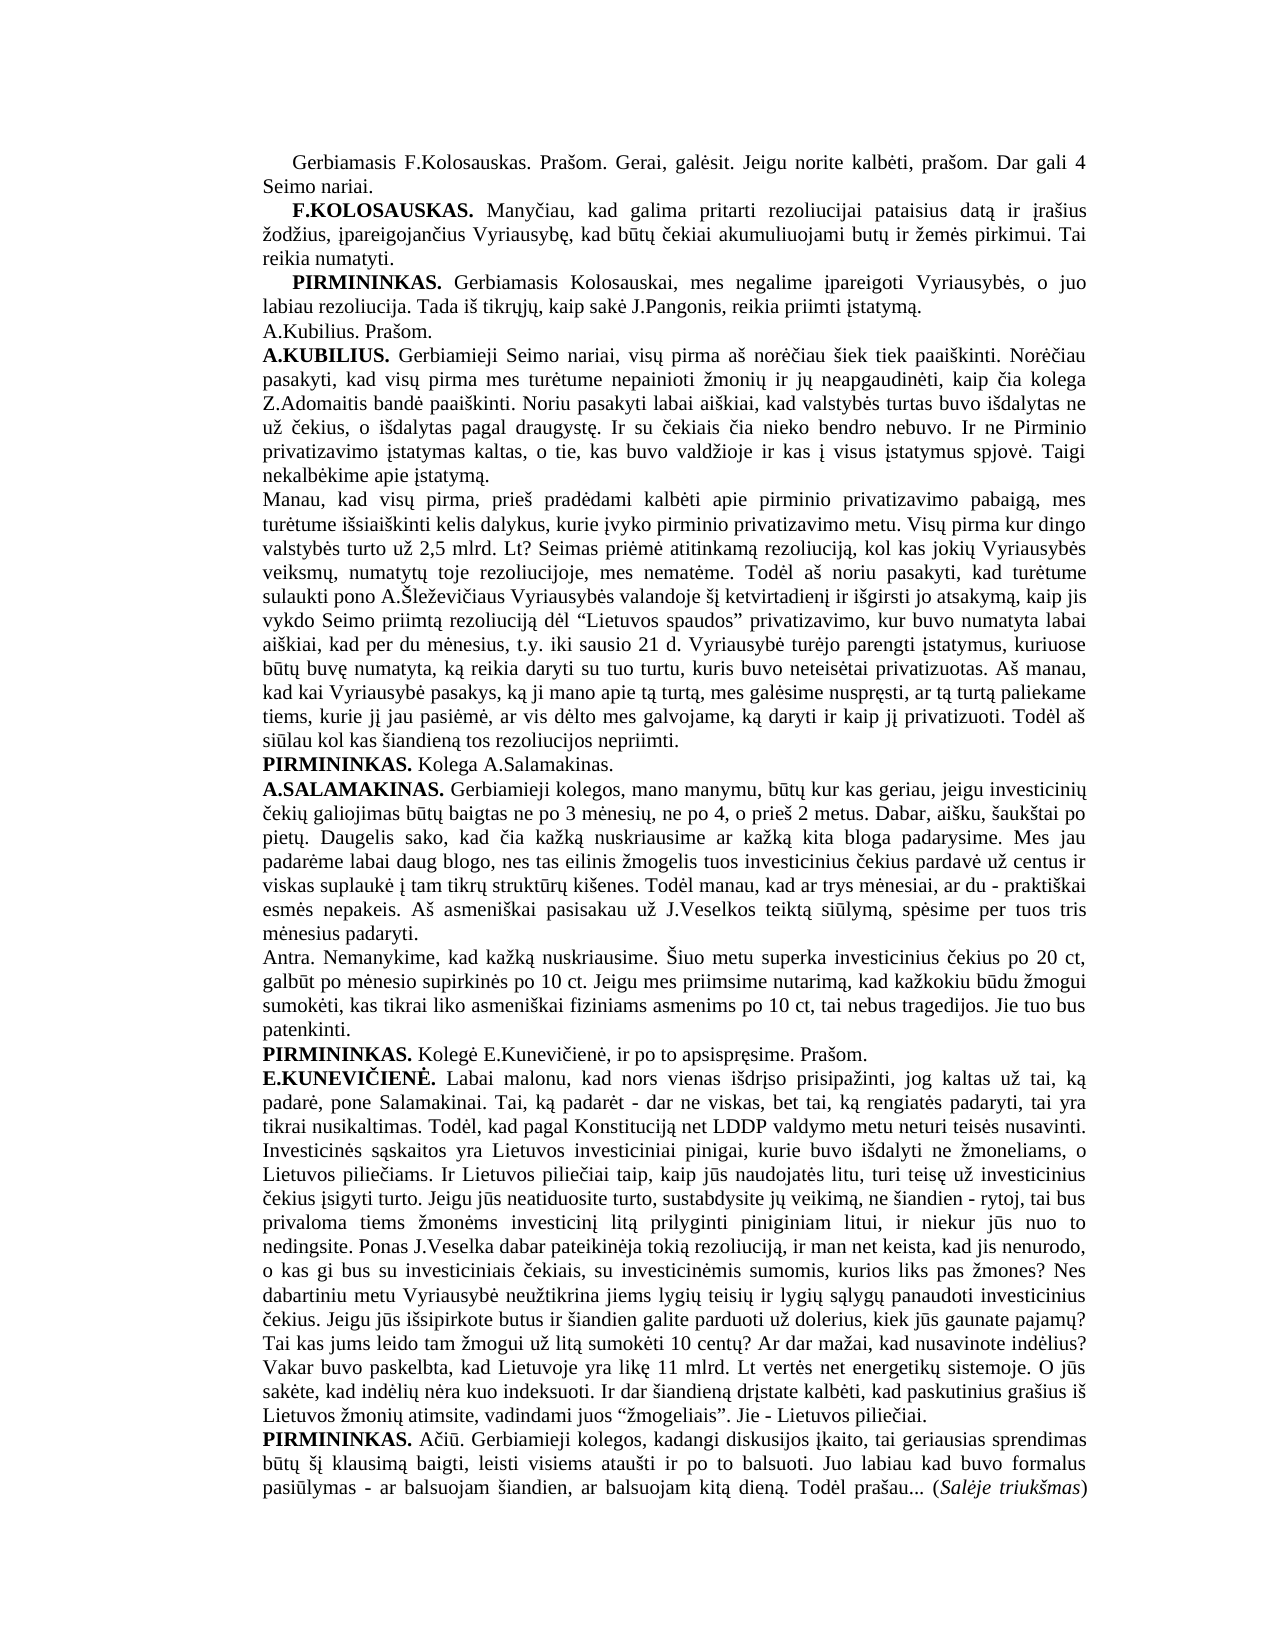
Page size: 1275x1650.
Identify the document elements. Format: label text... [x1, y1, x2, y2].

text F.KOLOSAUSKAS. Manyčiau, kad galima pritarti rezoliucijai pataisius datą ir įrašius žodžius, įpareigojančius Vyriausybę, kad būtų čekiai akumuliuojami butų ir žemės pirkimui. Tai reikia numatyti. [262, 198, 1087, 270]
text A.KUBILIUS. Gerbiamieji Seimo nariai, visų pirma aš norėčiau šiek tiek paaiškinti. Norėčiau pasakyti, kad visų pirma mes turėtume nepainioti žmonių ir jų neapgaudinėti, kaip čia kolega Z.Adomaitis bandė paaiškinti. Noriu pasakyti labai aiškiai, kad valstybės turtas buvo išdalytas ne už čekius, o išdalytas pagal draugystę. Ir su čekiais čia nieko bendro nebuvo. Ir ne Pirminio privatizavimo įstatymas kaltas, o tie, kas buvo valdžioje ir kas į visus įstatymus spjovė. Taigi nekalbėkime apie įstatymą. [262, 343, 1087, 487]
text PIRMININKAS. Kolegė E.Kunevičienė, ir po to apsispręsime. Prašom. [262, 1042, 1087, 1066]
text Antra. Nemanykime, kad kažką nuskriausime. Šiuo metu superka investicinius čekius po 20 ct, galbūt po mėnesio supirkinės po 10 ct. Jeigu mes priimsime nutarimą, kad kažkokiu būdu žmogui sumokėti, kas tikrai liko asmeniškai fiziniams asmenims po 10 ct, tai nebus tragedijos. Jie tuo bus patenkinti. [262, 945, 1087, 1041]
text Gerbiamasis F.Kolosauskas. Prašom. Gerai, galėsit. Jeigu norite kalbėti, prašom. Dar gali 4 Seimo nariai. [262, 150, 1087, 198]
text Manau, kad visų pirma, prieš pradėdami kalbėti apie pirminio privatizavimo pabaigą, mes turėtume išsiaiškinti kelis dalykus, kurie įvyko pirminio privatizavimo metu. Visų pirma kur dingo valstybės turto už 2,5 mlrd. Lt? Seimas priėmė atitinkamą rezoliuciją, kol kas jokių Vyriausybės veiksmų, numatytų toje rezoliucijoje, mes nematėme. Todėl aš noriu pasakyti, kad turėtume sulaukti pono A.Šleževičiaus Vyriausybės valandoje šį ketvirtadienį ir išgirsti jo atsakymą, kaip jis vykdo Seimo priimtą rezoliuciją dėl “Lietuvos spaudos” privatizavimo, kur buvo numatyta labai aiškiai, kad per du mėnesius, t.y. iki sausio 21 d. Vyriausybė turėjo parengti įstatymus, kuriuose būtų buvę numatyta, ką reikia daryti su tuo turtu, kuris buvo neteisėtai privatizuotas. Aš manau, kad kai Vyriausybė pasakys, ką ji mano apie tą turtą, mes galėsime nuspręsti, ar tą turtą paliekame tiems, kurie jį jau pasiėmė, ar vis dėlto mes galvojame, ką daryti ir kaip jį privatizuoti. Todėl aš siūlau kol kas šiandieną tos rezoliucijos nepriimti. [262, 487, 1087, 752]
text A.SALAMAKINAS. Gerbiamieji kolegos, mano manymu, būtų kur kas geriau, jeigu investicinių čekių galiojimas būtų baigtas ne po 3 mėnesių, ne po 4, o prieš 2 metus. Dabar, aišku, šaukštai po pietų. Daugelis sako, kad čia kažką nuskriausime ar kažką kita bloga padarysime. Mes jau padarėme labai daug blogo, nes tas eilinis žmogelis tuos investicinius čekius pardavė už centus ir viskas suplaukė į tam tikrų struktūrų kišenes. Todėl manau, kad ar trys mėnesiai, ar du - praktiškai esmės nepakeis. Aš asmeniškai pasisakau už J.Veselkos teiktą siūlymą, spėsime per tuos tris mėnesius padaryti. [262, 777, 1087, 945]
text A.Kubilius. Prašom. [262, 318, 1087, 343]
text E.KUNEVIČIENĖ. Labai malonu, kad nors vienas išdrįso prisipažinti, jog kaltas už tai, ką padarė, pone Salamakinai. Tai, ką padarėt - dar ne viskas, bet tai, ką rengiatės padaryti, tai yra tikrai nusikaltimas. Todėl, kad pagal Konstituciją net LDDP valdymo metu neturi teisės nusavinti. Investicinės sąskaitos yra Lietuvos investiciniai pinigai, kurie buvo išdalyti ne žmoneliams, o Lietuvos piliečiams. Ir Lietuvos piliečiai taip, kaip jūs naudojatės litu, turi teisę už investicinius čekius įsigyti turto. Jeigu jūs neatiduosite turto, sustabdysite jų veikimą, ne šiandien - rytoj, tai bus privaloma tiems žmonėms investicinį litą prilyginti piniginiam litui, ir niekur jūs nuo to nedingsite. Ponas J.Veselka dabar pateikinėja tokią rezoliuciją, ir man net keista, kad jis nenurodo, o kas gi bus su investiciniais čekiais, su investicinėmis sumomis, kurios liks pas žmones? Nes dabartiniu metu Vyriausybė neužtikrina jiems lygių teisių ir lygių sąlygų panaudoti investicinius čekius. Jeigu jūs išsipirkote butus ir šiandien galite parduoti už dolerius, kiek jūs gaunate pajamų? Tai kas jums leido tam žmogui už litą sumokėti 10 centų? Ar dar mažai, kad nusavinote indėlius? Vakar buvo paskelbta, kad Lietuvoje yra likę 11 mlrd. Lt vertės net energetikų sistemoje. O jūs sakėte, kad indėlių nėra kuo indeksuoti. Ir dar šiandieną drįstate kalbėti, kad paskutinius grašius iš Lietuvos žmonių atimsite, vadindami juos “žmogeliais”. Jie - Lietuvos piliečiai. [262, 1066, 1087, 1427]
text PIRMININKAS. Gerbiamasis Kolosauskai, mes negalime įpareigoti Vyriausybės, o juo labiau rezoliucija. Tada iš tikrųjų, kaip sakė J.Pangonis, reikia priimti įstatymą. [262, 270, 1087, 318]
text PIRMININKAS. Ačiū. Gerbiamieji kolegos, kadangi diskusijos įkaito, tai geriausias sprendimas būtų šį klausimą baigti, leisti visiems ataušti ir po to balsuoti. Juo labiau kad buvo formalus pasiūlymas - ar balsuojam šiandien, ar balsuojam kitą dieną. Todėl prašau... (Salėje triukšmas) [262, 1427, 1087, 1499]
text PIRMININKAS. Kolega A.Salamakinas. [262, 752, 1087, 776]
